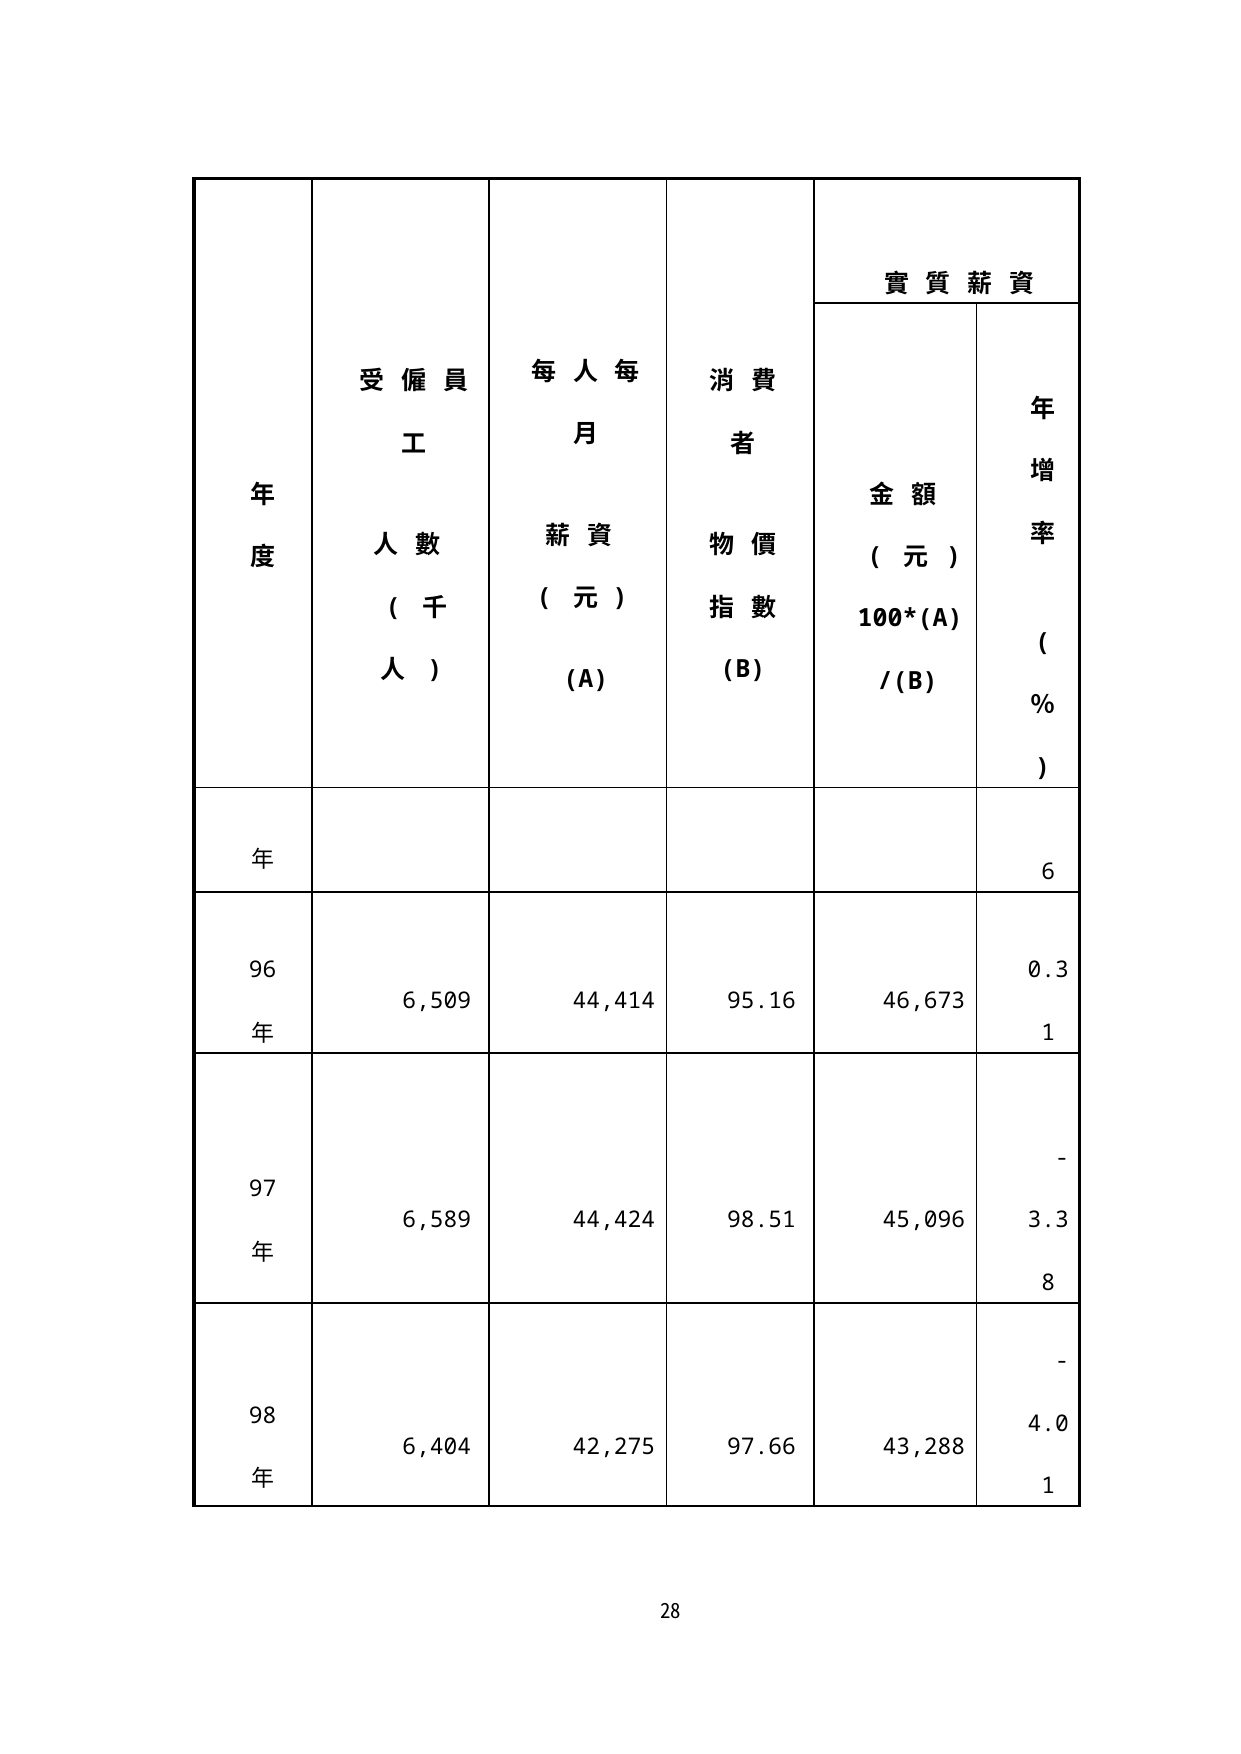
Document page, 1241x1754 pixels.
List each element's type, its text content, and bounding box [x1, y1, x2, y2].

table_header 每人每月 薪資(元) (A) [490, 180, 666, 786]
table_cell 6,404 [313, 1304, 488, 1505]
table_cell 年增率 (％) [977, 304, 1078, 786]
table_cell -3.38 [977, 1054, 1078, 1302]
table_cell 0.31 [977, 893, 1078, 1052]
table_cell 6,589 [313, 1054, 488, 1302]
table_cell 6,509 [313, 893, 488, 1052]
table_cell 42,275 [490, 1304, 666, 1505]
table_cell 43,288 [815, 1304, 976, 1505]
table_cell 45,096 [815, 1054, 976, 1302]
table_cell [667, 788, 813, 891]
table_cell [490, 788, 666, 891]
table_cell 年 [196, 788, 311, 891]
table_cell 46,673 [815, 893, 976, 1052]
table_header 實質薪資 [815, 180, 1078, 302]
table_cell 95.16 [667, 893, 813, 1052]
table_cell 98年 [196, 1304, 311, 1505]
table_cell 98.51 [667, 1054, 813, 1302]
table_header 受僱員工 人數(千人) [313, 180, 488, 786]
table_cell [815, 788, 976, 891]
table_cell 金額(元) 100*(A)/(B) [815, 304, 976, 786]
table_cell 97年 [196, 1054, 311, 1302]
table_cell 97.66 [667, 1304, 813, 1505]
table_cell 44,424 [490, 1054, 666, 1302]
table_cell -4.01 [977, 1304, 1078, 1505]
table_cell 6 [977, 788, 1078, 891]
table_cell 96年 [196, 893, 311, 1052]
table_header 消費者 物價指數(B) [667, 180, 813, 786]
table_header 年度 [196, 180, 311, 786]
table_cell 44,414 [490, 893, 666, 1052]
table_cell [313, 788, 488, 891]
